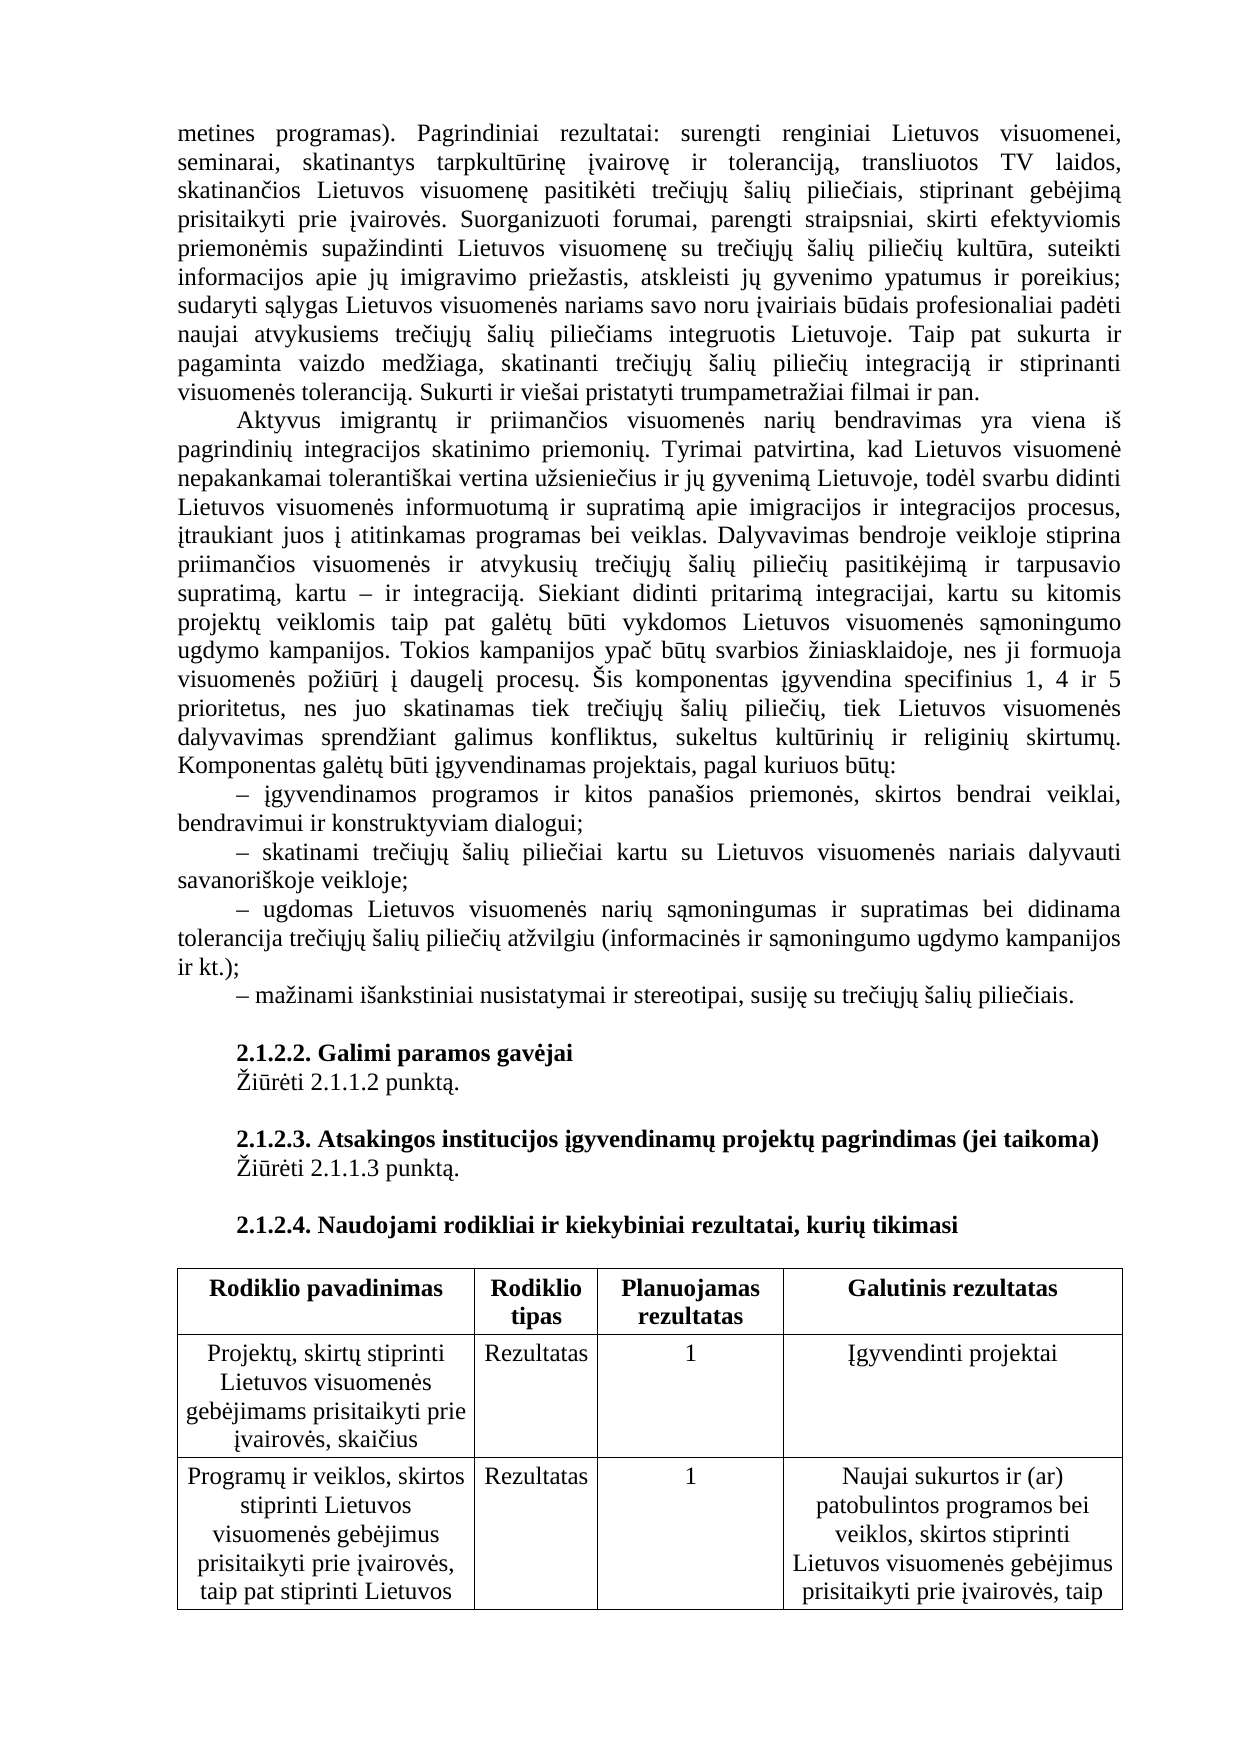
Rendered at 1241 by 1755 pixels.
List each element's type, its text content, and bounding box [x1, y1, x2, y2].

text Aktyvus imigrantų ir priimančios visuomenės narių bendravimas yra viena iš pagrindinių integracijos skatinimo priemonių. Tyrimai patvirtina, kad Lietuvos visuomenė nepakankamai tolerantiškai vertina užsieniečius ir jų gyvenimą Lietuvoje, todėl svarbu didinti Lietuvos visuomenės informuotumą ir supratimą apie imigracijos ir integracijos procesus, įtraukiant juos į atitinkamas programas bei veiklas. Dalyvavimas bendroje veikloje stiprina priimančios visuomenės ir atvykusių trečiųjų šalių piliečių pasitikėjimą ir tarpusavio supratimą, kartu – ir integraciją. Siekiant didinti pritarimą integracijai, kartu su kitomis projektų veiklomis taip pat galėtų būti vykdomos Lietuvos visuomenės sąmoningumo ugdymo kampanijos. Tokios kampanijos ypač būtų svarbios žiniasklaidoje, nes ji formuoja visuomenės požiūrį į daugelį procesų. Šis komponentas įgyvendina specifinius 1, 4 ir 5 prioritetus, nes juo skatinamas tiek trečiųjų šalių piliečių, tiek Lietuvos visuomenės dalyvavimas sprendžiant galimus konfliktus, sukeltus kultūrinių ir religinių skirtumų. Komponentas galėtų būti įgyvendinamas projektais, pagal kuriuos būtų: [177, 406, 1122, 779]
table_cell Rezultatas [475, 1335, 597, 1457]
text – ugdomas Lietuvos visuomenės narių sąmoningumas ir supratimas bei didinama tolerancija trečiųjų šalių piliečių atžvilgiu (informacinės ir sąmoningumo ugdymo kampanijos ir kt.); [177, 894, 1122, 981]
table_header Galutinis rezultatas [784, 1269, 1122, 1334]
table_cell Programų ir veiklos, skirtos stiprinti Lietuvos visuomenės gebėjimus prisitaikyti prie įvairovės, taip pat stiprinti Lietuvos [178, 1458, 474, 1609]
text 2.1.2.3. Atsakingos institucijos įgyvendinamų projektų pagrindimas (jei taikoma) [177, 1124, 1122, 1153]
text 2.1.2.2. Galimi paramos gavėjai [177, 1038, 1122, 1067]
table_cell Naujai sukurtos ir (ar) patobulintos programos bei veiklos, skirtos stiprinti Lietuvos visuomenės gebėjimus prisitaikyti prie įvairovės, taip [784, 1458, 1122, 1609]
table_header Rodiklio pavadinimas [178, 1269, 474, 1334]
table_header Planuojamas rezultatas [598, 1269, 783, 1334]
text Žiūrėti 2.1.1.2 punktą. [177, 1067, 1122, 1096]
table_cell 1 [598, 1335, 783, 1457]
text – įgyvendinamos programos ir kitos panašios priemonės, skirtos bendrai veiklai, bendravimui ir konstruktyviam dialogui; [177, 779, 1122, 837]
text – mažinami išankstiniai nusistatymai ir stereotipai, susiję su trečiųjų šalių piliečiais. [177, 981, 1122, 1009]
text metines programas). Pagrindiniai rezultatai: surengti renginiai Lietuvos visuomenei, seminarai, skatinantys tarpkultūrinę įvairovę ir toleranciją, transliuotos TV laidos, skatinančios Lietuvos visuomenę pasitikėti trečiųjų šalių piliečiais, stiprinant gebėjimą prisitaikyti prie įvairovės. Suorganizuoti forumai, parengti straipsniai, skirti efektyviomis priemonėmis supažindinti Lietuvos visuomenę su trečiųjų šalių piliečių kultūra, suteikti informacijos apie jų imigravimo priežastis, atskleisti jų gyvenimo ypatumus ir poreikius; sudaryti sąlygas Lietuvos visuomenės nariams savo noru įvairiais būdais profesionaliai padėti naujai atvykusiems trečiųjų šalių piliečiams integruotis Lietuvoje. Taip pat sukurta ir pagaminta vaizdo medžiaga, skatinanti trečiųjų šalių piliečių integraciją ir stiprinanti visuomenės toleranciją. Sukurti ir viešai pristatyti trumpametražiai filmai ir pan. [177, 118, 1122, 406]
table_cell Įgyvendinti projektai [784, 1335, 1122, 1457]
table_cell Projektų, skirtų stiprinti Lietuvos visuomenės gebėjimams prisitaikyti prie įvairovės, skaičius [178, 1335, 474, 1457]
text – skatinami trečiųjų šalių piliečiai kartu su Lietuvos visuomenės nariais dalyvauti savanoriškoje veikloje; [177, 837, 1122, 894]
text Žiūrėti 2.1.1.3 punktą. [177, 1153, 1122, 1182]
table_cell Rezultatas [475, 1458, 597, 1609]
table_cell 1 [598, 1458, 783, 1609]
text 2.1.2.4. Naudojami rodikliai ir kiekybiniai rezultatai, kurių tikimasi [177, 1211, 1122, 1239]
table_header Rodiklio tipas [475, 1269, 597, 1334]
